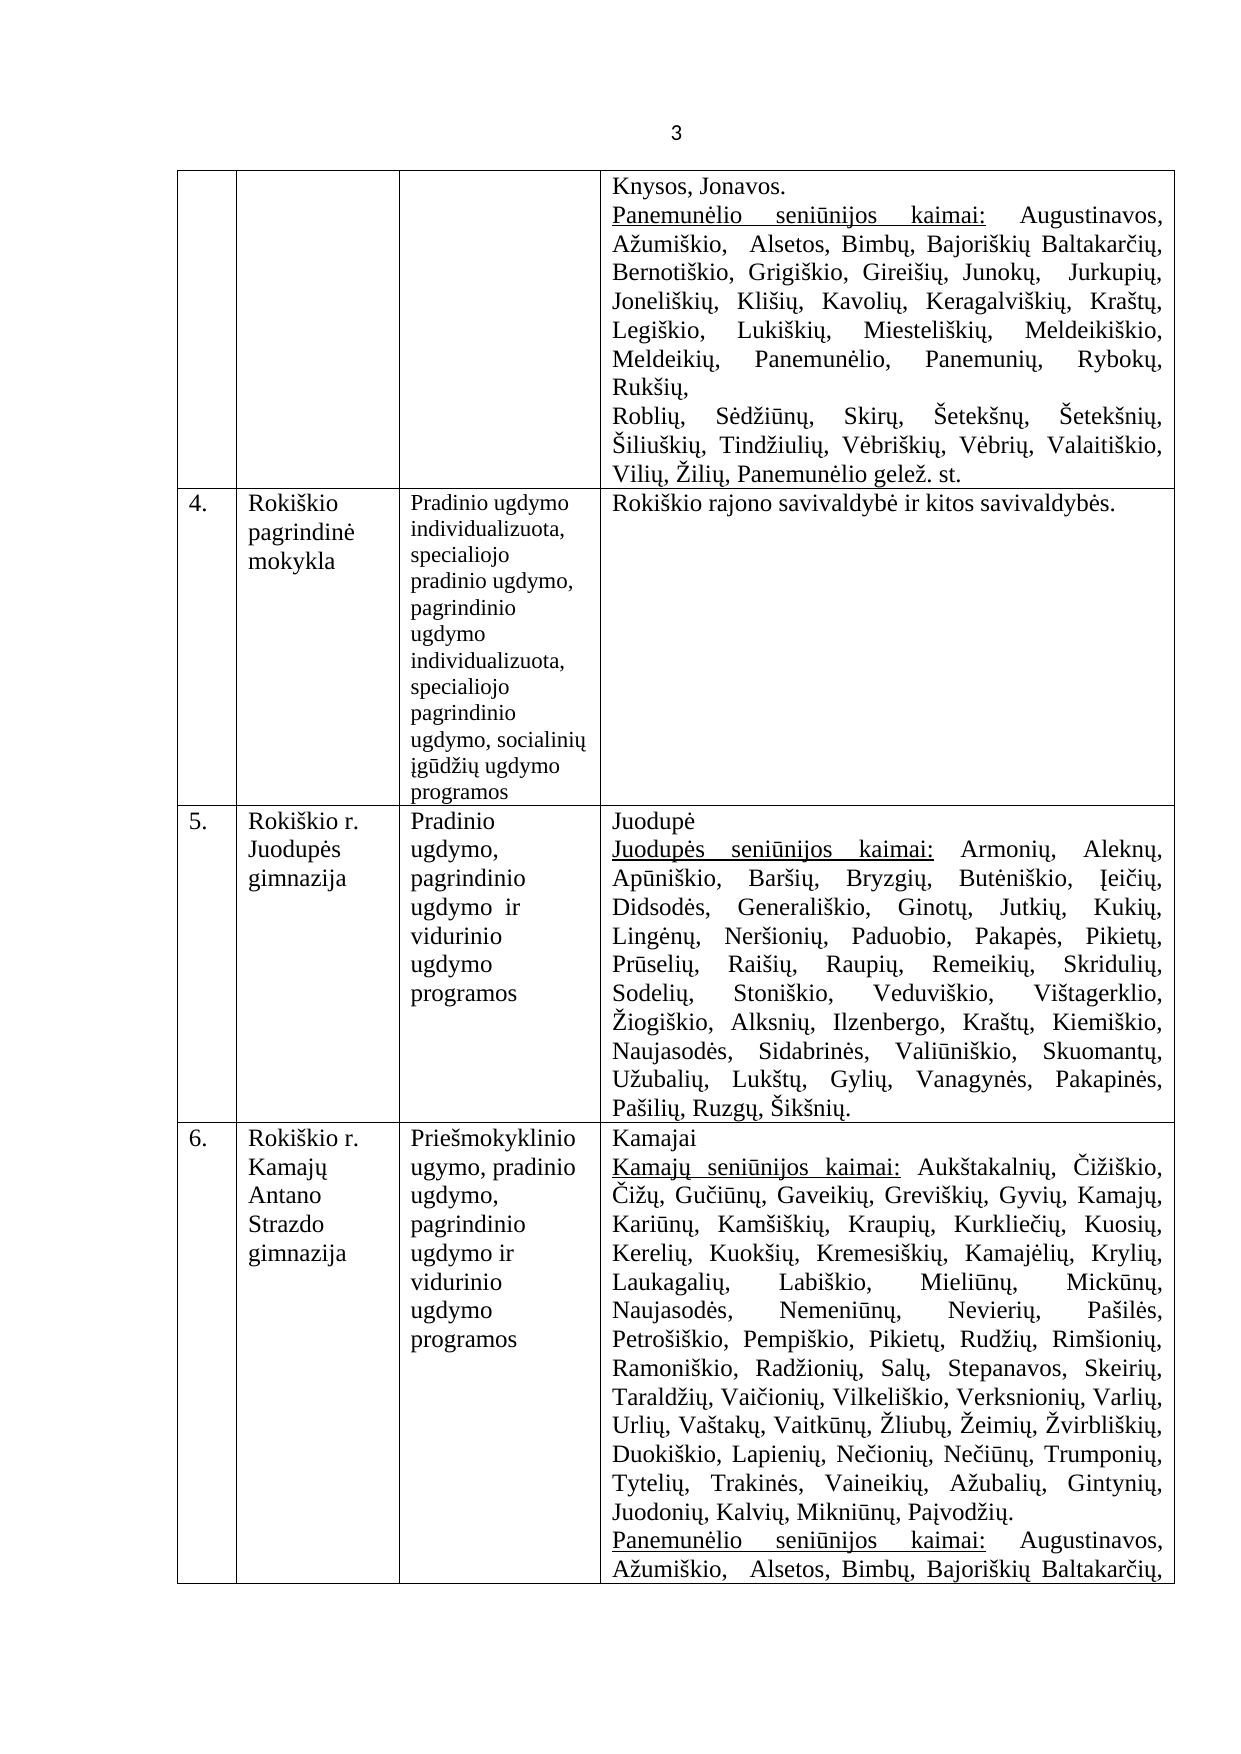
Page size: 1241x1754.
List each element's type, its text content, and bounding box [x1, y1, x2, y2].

table_cell Rokiškio rajono savivaldybė ir kitos savivaldybės. [601, 489, 1174, 805]
table_cell 5. [178, 806, 236, 1122]
table_cell Rokiškio r. Juodupės gimnazija [237, 806, 399, 1122]
table_cell 4. [178, 489, 236, 805]
table_cell Juodupė Juodupės seniūnijos kaimai: Armonių, Aleknų, Apūniškio, Baršių, Bryzgių, Butėniškio, Įeičių, Didsodės, Generališkio, Ginotų, Jutkių, Kukių, Lingėnų, Neršionių, Paduobio, Pakapės, Pikietų, Prūselių, Raišių, Raupių, Remeikių, Skridulių, Sodelių, Stoniškio, Veduviškio, Vištagerklio, Žiogiškio, Alksnių, Ilzenbergo, Kraštų, Kiemiškio, Naujasodės, Sidabrinės, Valiūniškio, Skuomantų, Užubalių, Lukštų, Gylių, Vanagynės, Pakapinės, Pašilių, Ruzgų, Šikšnių. [601, 806, 1174, 1122]
table_cell Pradinio ugdymo individualizuota, specialiojo pradinio ugdymo, pagrindinio ugdymo individualizuota, specialiojo pagrindinio ugdymo, socialinių įgūdžių ugdymo programos [400, 489, 600, 805]
table_cell [237, 171, 399, 487]
table_cell [178, 171, 236, 487]
table_cell Priešmokyklinio ugymo, pradinio ugdymo, pagrindinio ugdymo ir vidurinio ugdymo programos [400, 1123, 600, 1583]
table_cell Rokiškio r. Kamajų Antano Strazdo gimnazija [237, 1123, 399, 1583]
table_cell [400, 171, 600, 487]
table_cell 6. [178, 1123, 236, 1583]
table_cell Knysos, Jonavos. Panemunėlio seniūnijos kaimai: Augustinavos, Ažumiškio, Alsetos, Bimbų, Bajoriškių Baltakarčių, Bernotiškio, Grigiškio, Gireišių, Junokų, Jurkupių, Joneliškių, Klišių, Kavolių, Keragalviškių, Kraštų, Legiškio, Lukiškių, Miesteliškių, Meldeikiškio, Meldeikių, Panemunėlio, Panemunių, Rybokų, Rukšių, Roblių, Sėdžiūnų, Skirų, Šetekšnų, Šetekšnių, Šiliuškių, Tindžiulių, Vėbriškių, Vėbrių, Valaitiškio, Vilių, Žilių, Panemunėlio gelež. st. [601, 171, 1174, 487]
table_cell Rokiškio pagrindinė mokykla [237, 489, 399, 805]
table_cell Pradinio ugdymo, pagrindinio ugdymo ir vidurinio ugdymo programos [400, 806, 600, 1122]
table_cell Kamajai Kamajų seniūnijos kaimai: Aukštakalnių, Čižiškio, Čižų, Gučiūnų, Gaveikių, Greviškių, Gyvių, Kamajų, Kariūnų, Kamšiškių, Kraupių, Kurkliečių, Kuosių, Kerelių, Kuokšių, Kremesiškių, Kamajėlių, Krylių, Laukagalių, Labiškio, Mieliūnų, Mickūnų, Naujasodės, Nemeniūnų, Nevierių, Pašilės, Petrošiškio, Pempiškio, Pikietų, Rudžių, Rimšionių, Ramoniškio, Radžionių, Salų, Stepanavos, Skeirių, Taraldžių, Vaičionių, Vilkeliškio, Verksnionių, Varlių, Urlių, Vaštakų, Vaitkūnų, Žliubų, Žeimių, Žvirbliškių, Duokiškio, Lapienių, Nečionių, Nečiūnų, Trumponių, Tytelių, Trakinės, Vaineikių, Ažubalių, Gintynių, Juodonių, Kalvių, Mikniūnų, Paįvodžių. Panemunėlio seniūnijos kaimai: Augustinavos, Ažumiškio, Alsetos, Bimbų, Bajoriškių Baltakarčių, [601, 1123, 1174, 1583]
